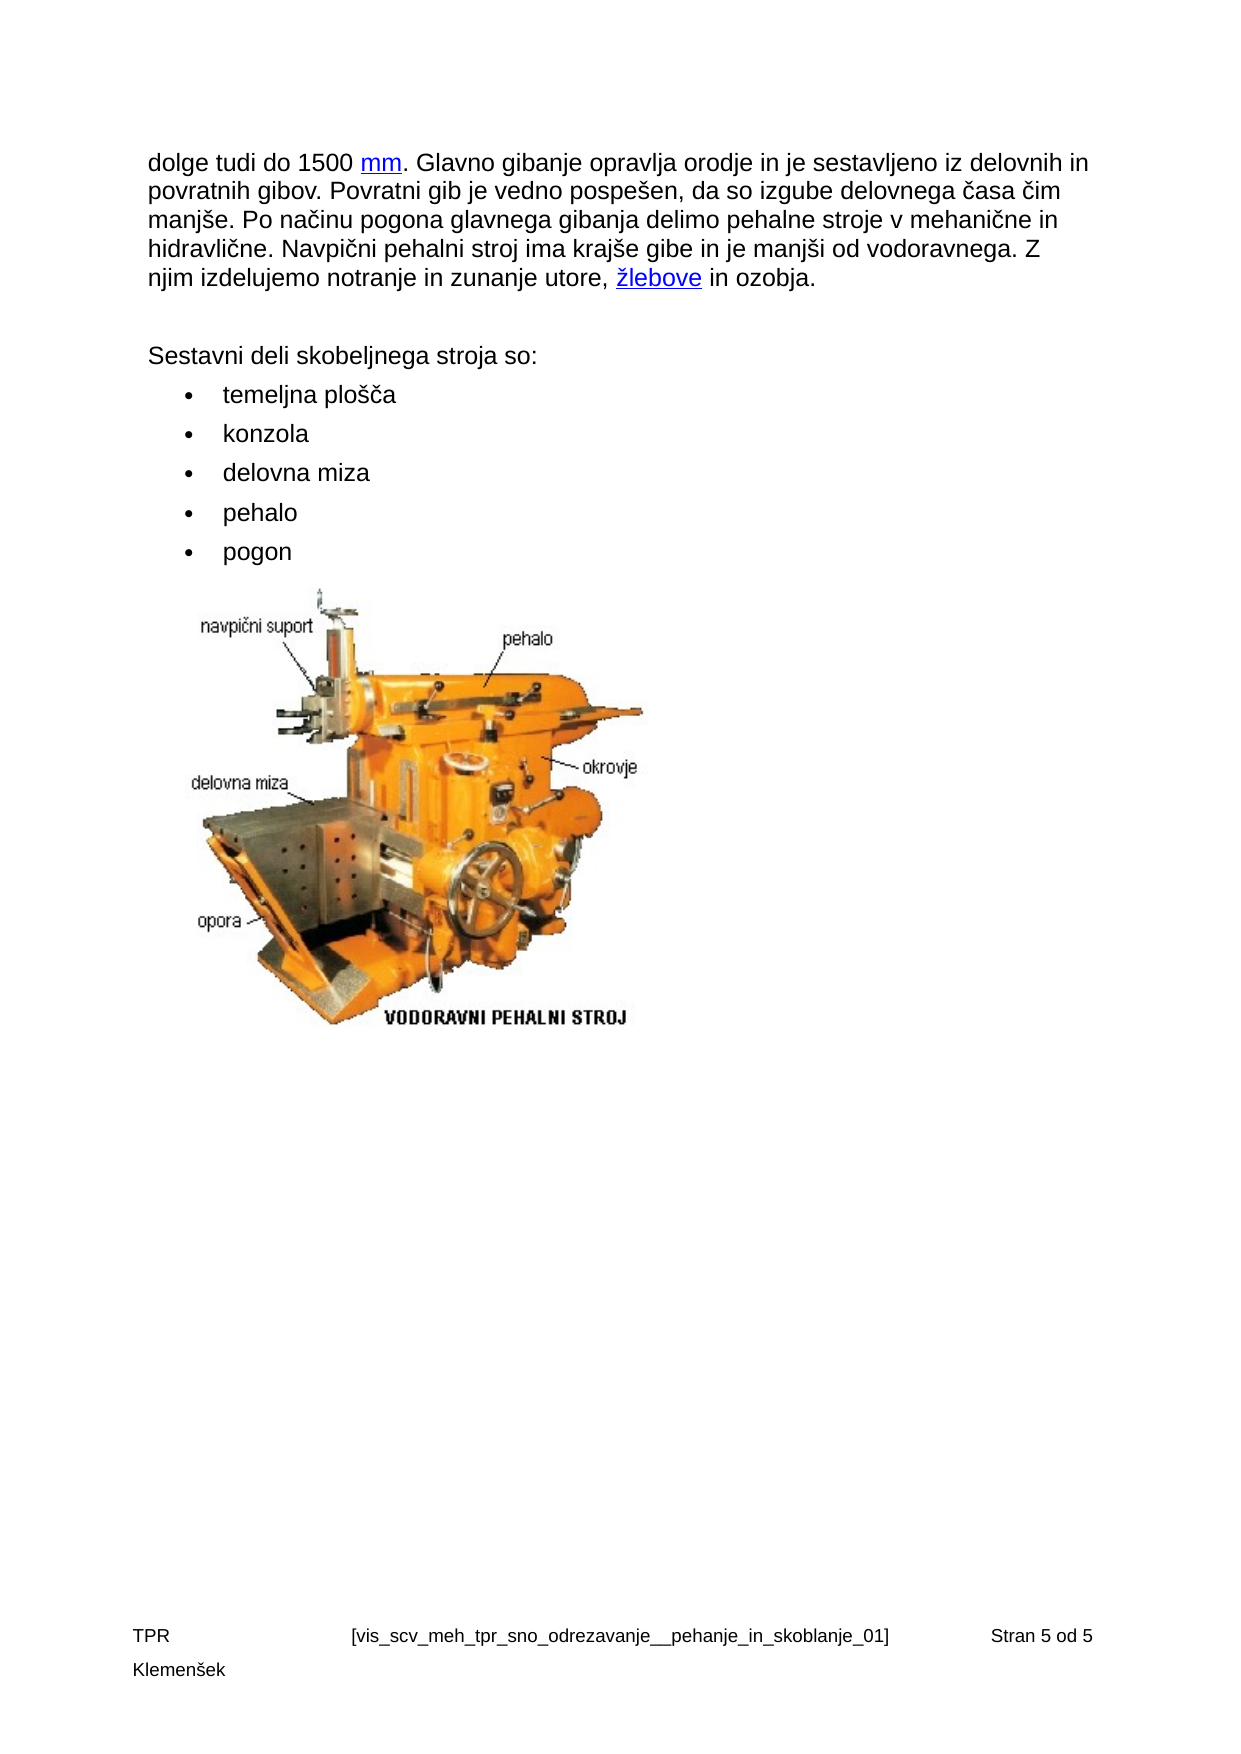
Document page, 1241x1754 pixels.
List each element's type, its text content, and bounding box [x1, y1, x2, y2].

list pogon [185, 537, 1093, 566]
list delovna miza [185, 458, 1093, 487]
list pehalo [185, 498, 1093, 526]
text dolge tudi do 1500 mm. Glavno gibanje opravlja orodje in je sestavljeno iz delovnih in povratnih gibov. Povratni gib je vedno pospešen, da so izgube delovnega časa čim manjše. Po načinu pogona glavnega gibanja delimo pehalne stroje v mehanične in hidravlične. Navpični pehalni stroj ima krajše gibe in je manjši od vodoravnega. Z njim izdelujemo notranje in zunanje utore, žlebove in ozobja. [148, 148, 1093, 291]
list konzola [185, 419, 1093, 448]
list temeljna plošča [185, 380, 1093, 409]
picture [147, 576, 687, 1034]
text Sestavni deli skobeljnega stroja so: [148, 341, 1093, 370]
